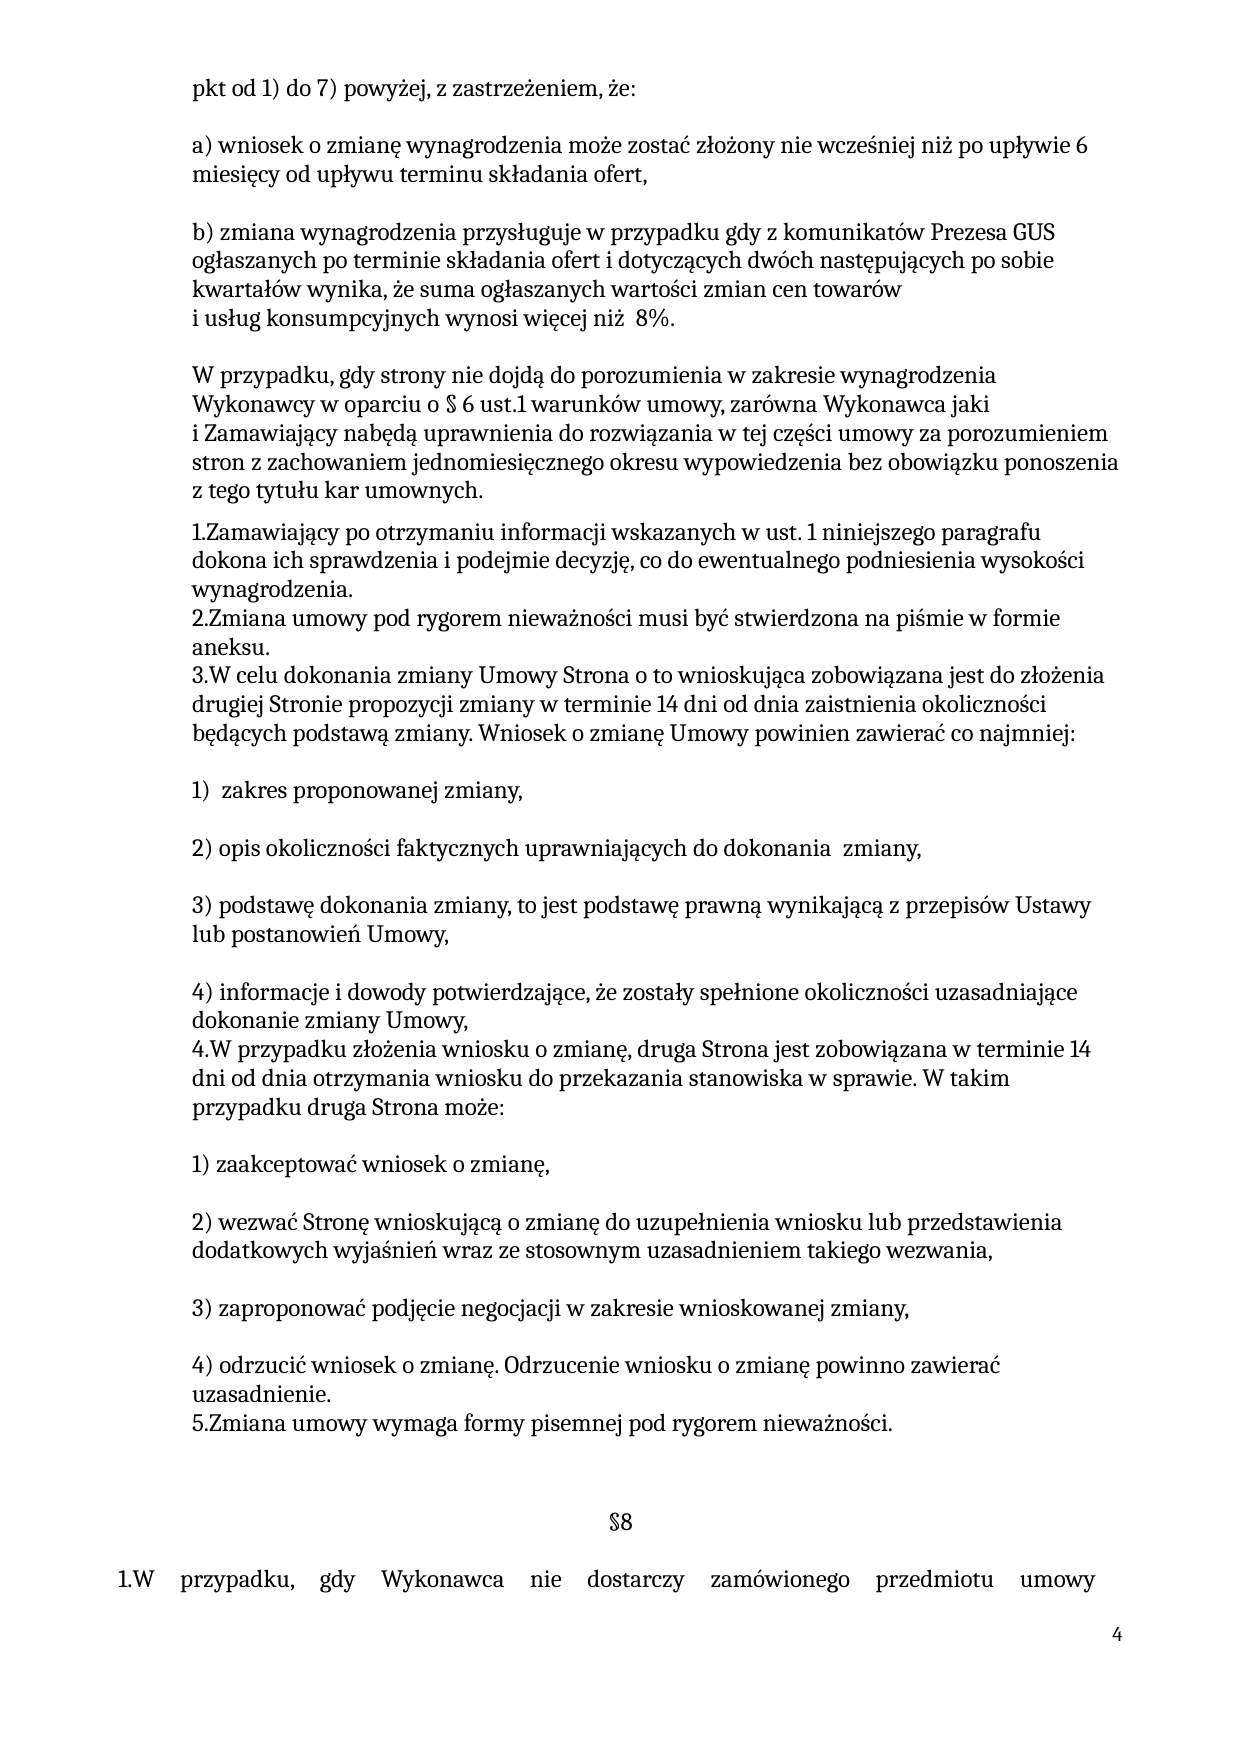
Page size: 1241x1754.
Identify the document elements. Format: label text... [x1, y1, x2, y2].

list W celu dokonania zmiany Umowy Strona o to wnioskująca zobowiązana jest do złożenia drugiej Stronie propozycji zmiany w terminie 14 dni od dnia zaistnienia okoliczności będących podstawą zmiany. Wniosek o zmianę Umowy powinien zawierać co najmniej: 1) zakres proponowanej zmiany, 2) opis okoliczności faktycznych uprawniających do dokonania zmiany, 3) podstawę dokonania zmiany, to jest podstawę prawną wynikającą z przepisów Ustawy lub postanowień Umowy, 4) informacje i dowody potwierdzające, że zostały spełnione okoliczności uzasadniające dokonanie zmiany Umowy, [118, 661, 1122, 1035]
list Zmiana umowy wymaga formy pisemnej pod rygorem nieważności. [118, 1409, 1122, 1437]
text §8 [118, 1507, 1122, 1536]
list W przypadku, gdy Wykonawca nie dostarczy zamówionego przedmiotu umowy [118, 1565, 1122, 1594]
list pkt od 1) do 7) powyżej, z zastrzeżeniem, że: a) wniosek o zmianę wynagrodzenia może zostać złożony nie wcześniej niż po upływie 6 miesięcy od upływu terminu składania ofert, b) zmiana wynagrodzenia przysługuje w przypadku gdy z komunikatów Prezesa GUS ogłaszanych po terminie składania ofert i dotyczących dwóch następujących po sobie kwartałów wynika, że suma ogłaszanych wartości zmian cen towarów i usług konsumpcyjnych wynosi więcej niż 8%. W przypadku, gdy strony nie dojdą do porozumienia w zakresie wynagrodzenia Wykonawcy w oparciu o § 6 ust.1 warunków umowy, zarówna Wykonawca jaki i Zamawiający nabędą uprawnienia do rozwiązania w tej części umowy za porozumieniem stron z zachowaniem jednomiesięcznego okresu wypowiedzenia bez obowiązku ponoszenia z tego tytułu kar umownych. [118, 74, 1122, 505]
list W przypadku złożenia wniosku o zmianę, druga Strona jest zobowiązana w terminie 14 dni od dnia otrzymania wniosku do przekazania stanowiska w sprawie. W takim przypadku druga Strona może: 1) zaakceptować wniosek o zmianę, 2) wezwać Stronę wnioskującą o zmianę do uzupełnienia wniosku lub przedstawienia dodatkowych wyjaśnień wraz ze stosownym uzasadnieniem takiego wezwania, 3) zaproponować podjęcie negocjacji w zakresie wnioskowanej zmiany, 4) odrzucić wniosek o zmianę. Odrzucenie wniosku o zmianę powinno zawierać uzasadnienie. [118, 1035, 1122, 1409]
list Zmiana umowy pod rygorem nieważności musi być stwierdzona na piśmie w formie aneksu. [118, 604, 1122, 661]
list Zamawiający po otrzymaniu informacji wskazanych w ust. 1 niniejszego paragrafu dokona ich sprawdzenia i podejmie decyzję, co do ewentualnego podniesienia wysokości wynagrodzenia. [118, 517, 1122, 604]
